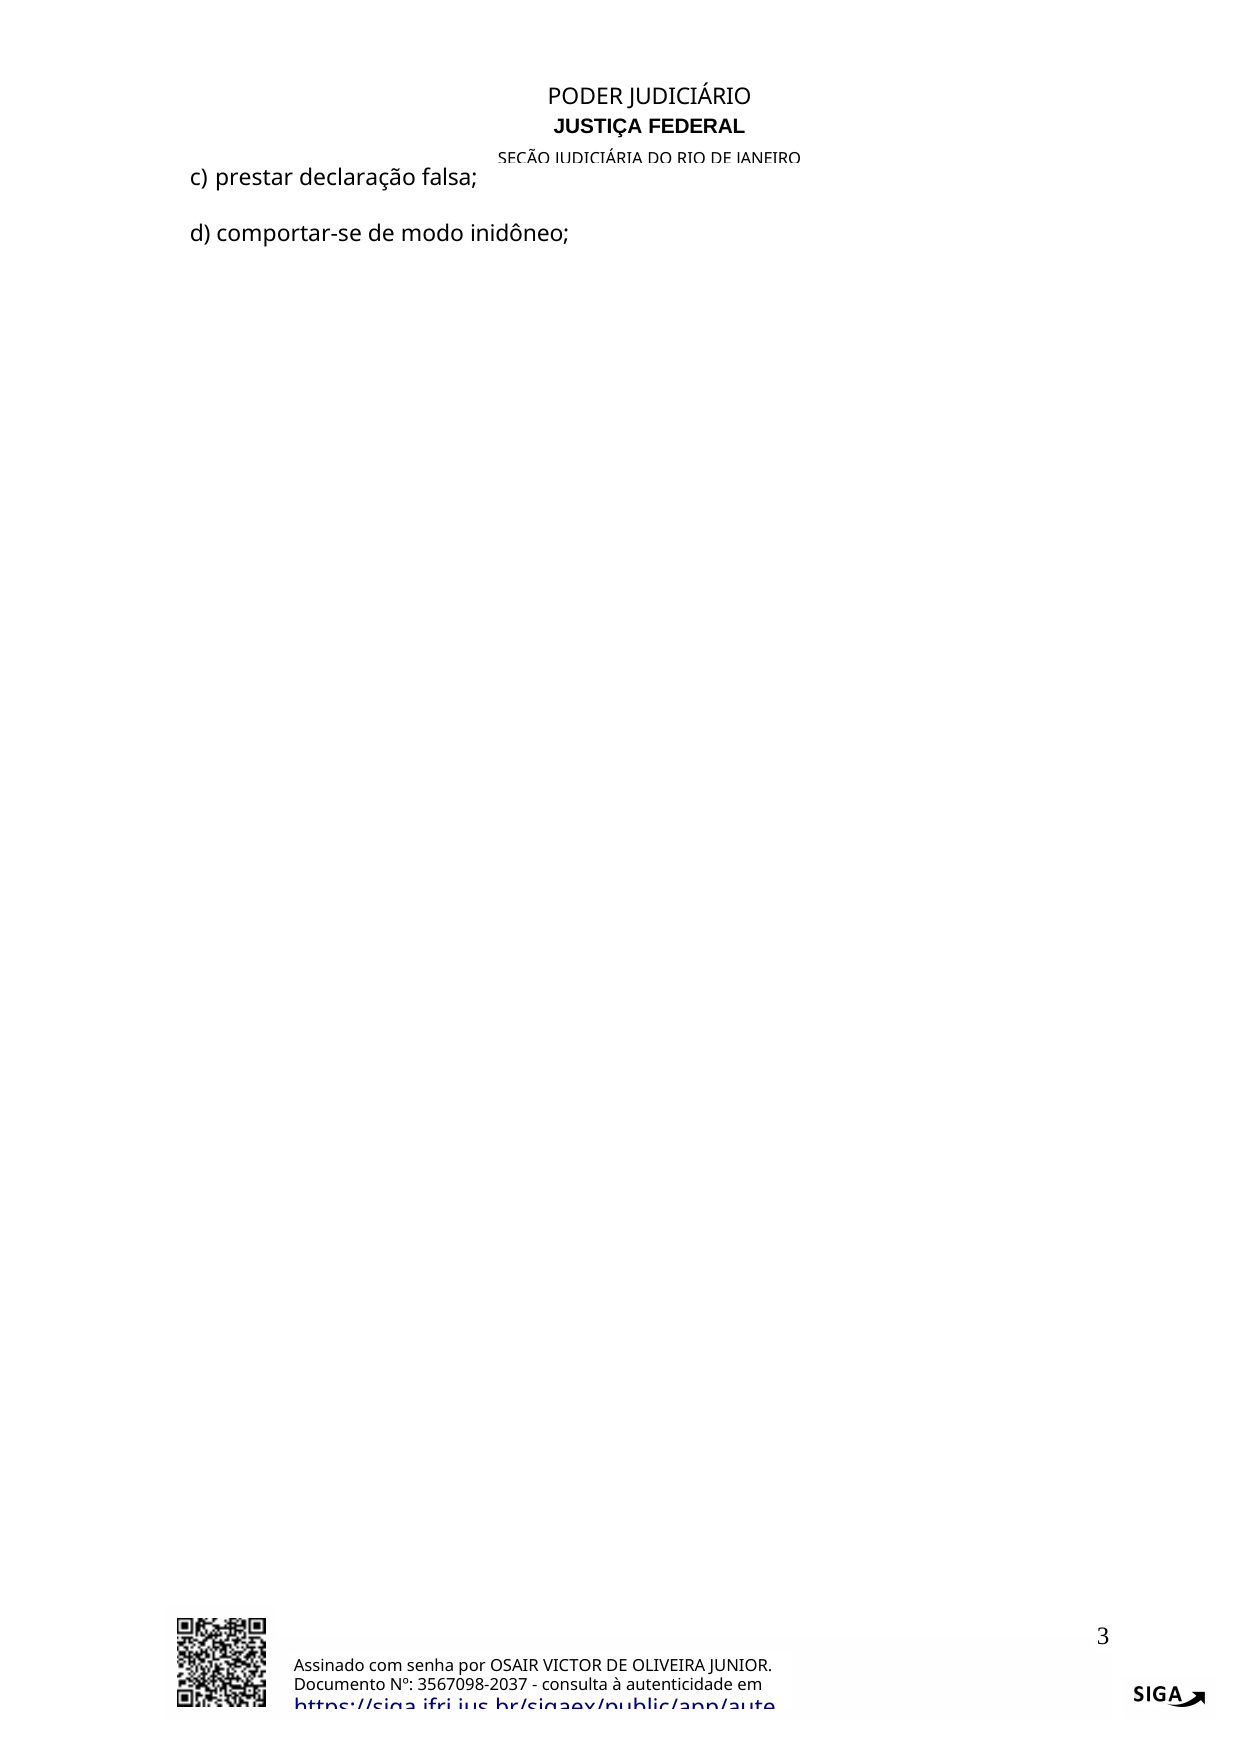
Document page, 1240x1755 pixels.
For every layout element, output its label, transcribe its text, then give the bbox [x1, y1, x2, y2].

list comportar-se de modo inidôneo; [189, 217, 1181, 249]
list prestar declaração falsa; [189, 160, 1181, 192]
